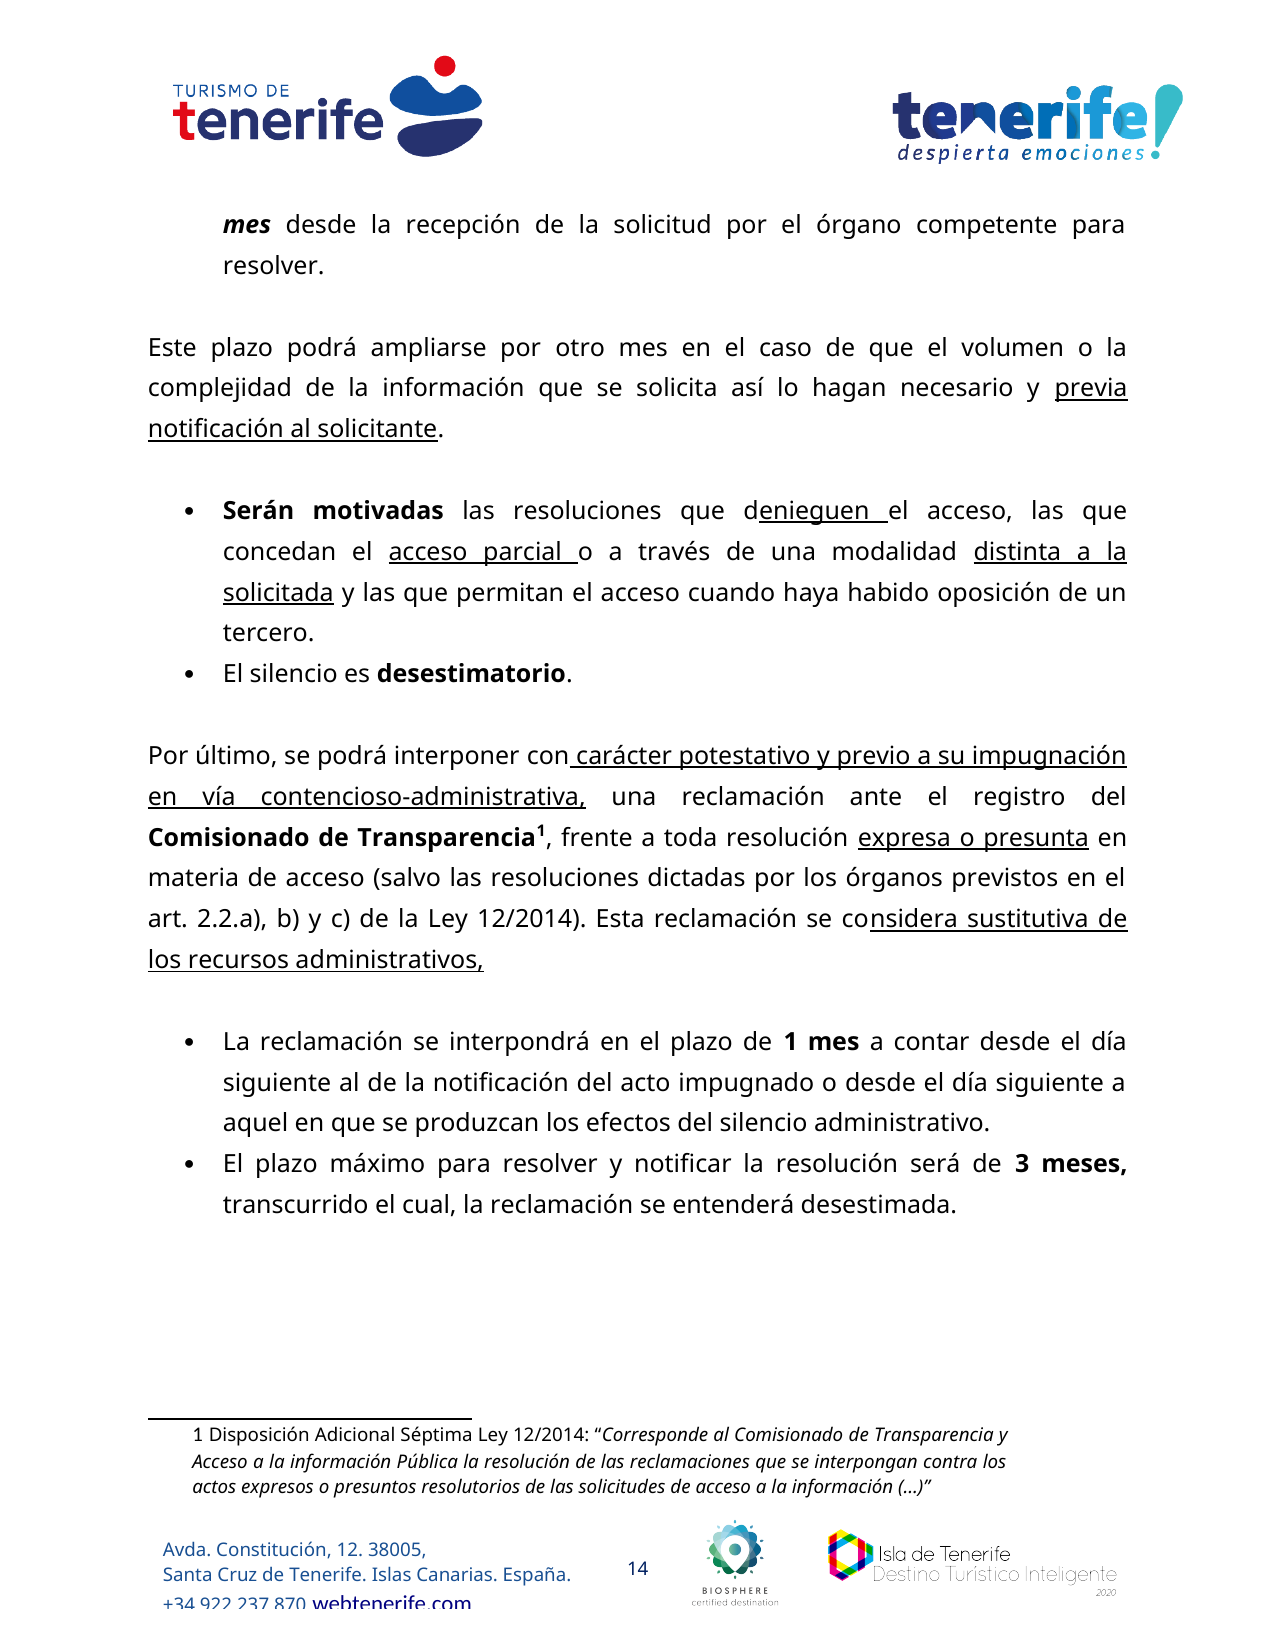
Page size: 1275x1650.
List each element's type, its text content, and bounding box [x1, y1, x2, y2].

list La reclamación se interpondrá en el plazo de 1 mes a contar desde el día siguiente al de la notificación del acto impugnado o desde el día siguiente a aquel en que se produzcan los efectos del silencio administrativo. [185, 1023, 1127, 1139]
text Por último, se podrá interponer con carácter potestativo y previo a su impugnación en vía contencioso-administrativa, una reclamación ante el registro del Comisionado de Transparencia, frente a toda resolución expresa o presunta en materia de acceso (salvo las resoluciones dictadas por los órganos previstos en el art. 2.2.a), b) y c) de la Ley 12/2014). Esta reclamación se considera sustitutiva de los recursos administrativos, [148, 738, 1127, 976]
list El silencio es desestimatorio. [185, 656, 1127, 690]
list mes desde la recepción de la solicitud por el órgano competente para resolver. [185, 207, 1127, 282]
text Este plazo podrá ampliarse por otro mes en el caso de que el volumen o la complejidad de la información que se solicita así lo hagan necesario y previa notificación al solicitante. [148, 329, 1127, 445]
list El plazo máximo para resolver y notificar la resolución será de 3 meses, transcurrido el cual, la reclamación se entenderá desestimada. [185, 1146, 1127, 1221]
text Disposición Adicional Séptima Ley 12/2014: “Corresponde al Comisionado de Transparencia y Acceso a la información Pública la resolución de las reclamaciones que se interpongan contra los actos expresos o presuntos resolutorios de las solicitudes de acceso a la información (…)” [192, 1419, 1010, 1499]
list Serán motivadas las resoluciones que denieguen el acceso, las que concedan el acceso parcial o a través de una modalidad distinta a la solicitada y las que permitan el acceso cuando haya habido oposición de un tercero. [185, 493, 1127, 649]
